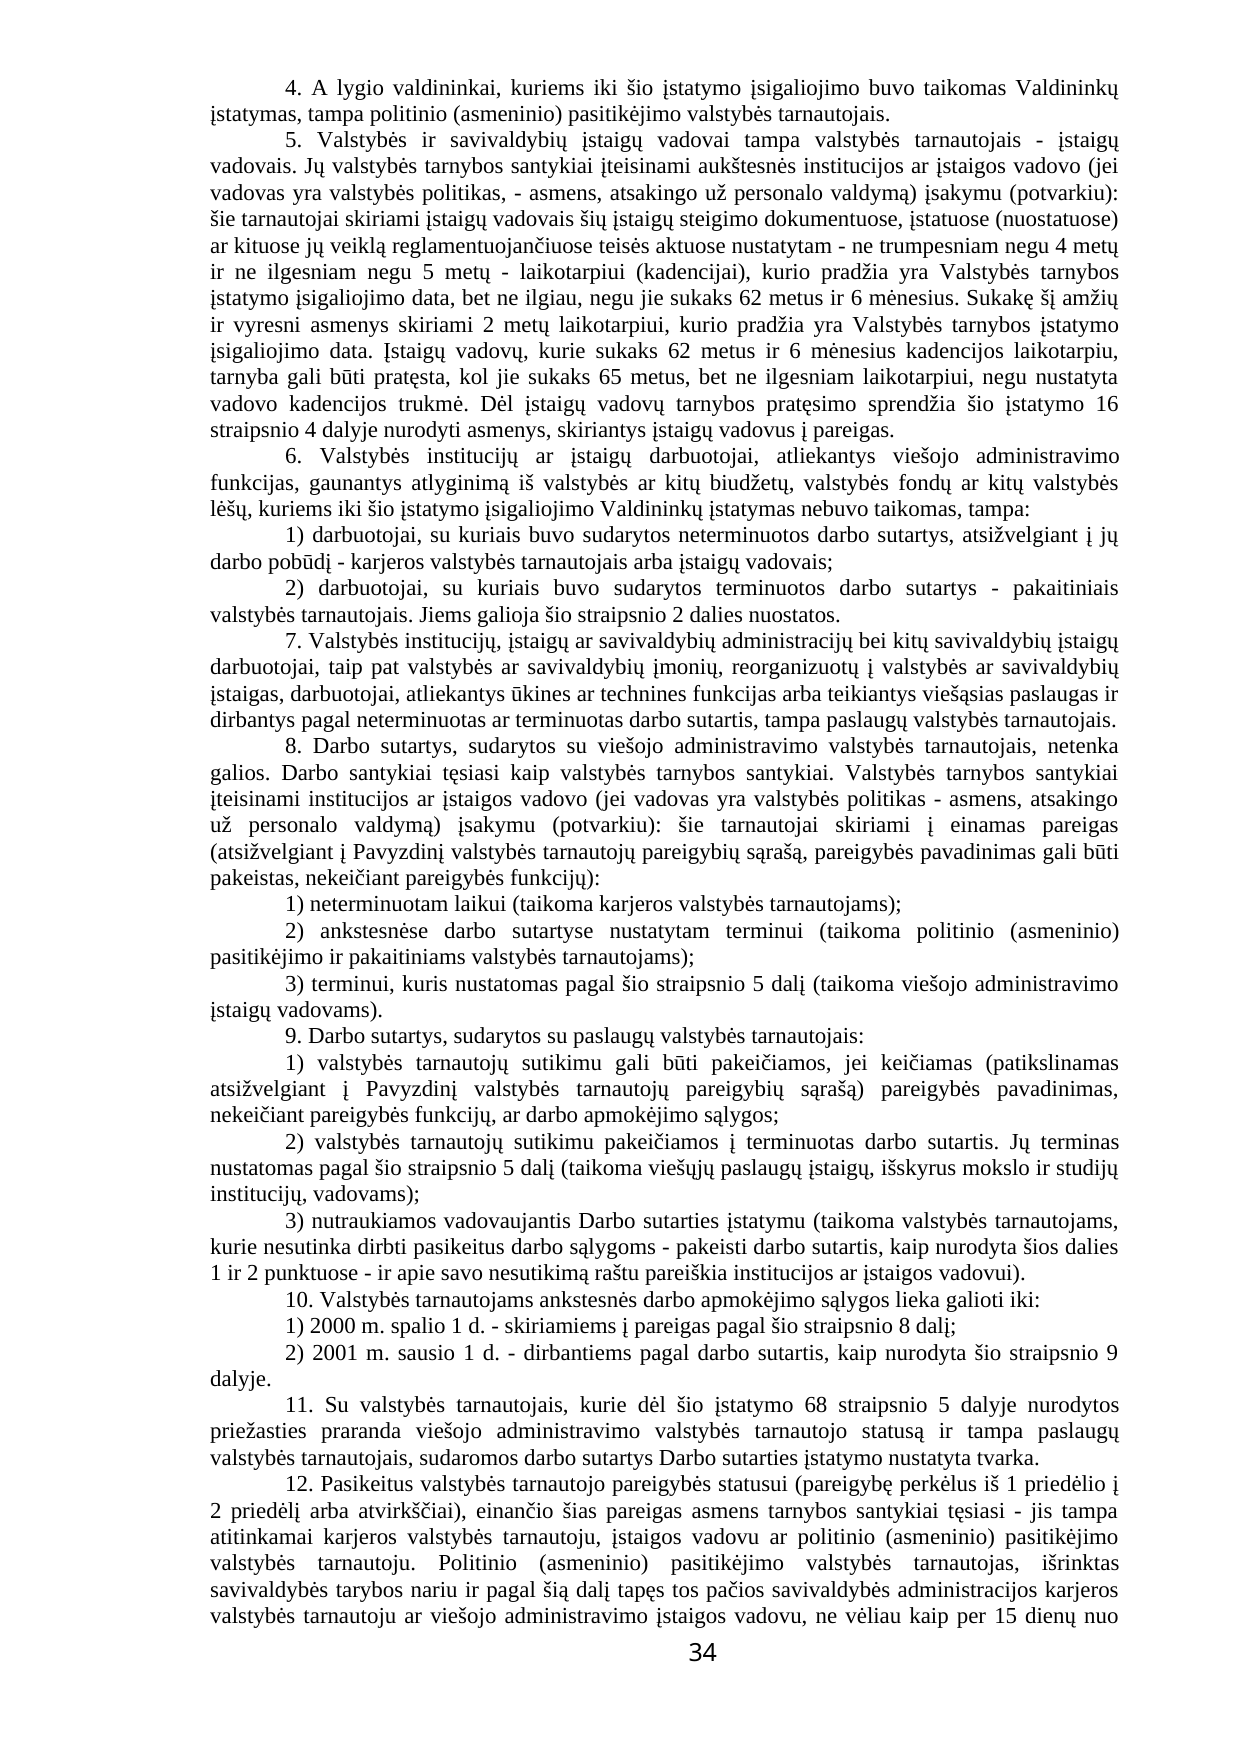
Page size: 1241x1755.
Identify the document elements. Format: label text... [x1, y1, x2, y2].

text 1) 2000 m. spalio 1 d. - skiriamiems į pareigas pagal šio straipsnio 8 dalį; [210, 1312, 1120, 1338]
text 2) valstybės tarnautojų sutikimu pakeičiamos į terminuotas darbo sutartis. Jų terminas nustatomas pagal šio straipsnio 5 dalį (taikoma viešųjų paslaugų įstaigų, išskyrus mokslo ir studijų institucijų, vadovams); [210, 1128, 1120, 1207]
text 2) 2001 m. sausio 1 d. - dirbantiems pagal darbo sutartis, kaip nurodyta šio straipsnio 9 dalyje. [210, 1338, 1120, 1391]
text 12. Pasikeitus valstybės tarnautojo pareigybės statusui (pareigybę perkėlus iš 1 priedėlio į 2 priedėlį arba atvirkščiai), einančio šias pareigas asmens tarnybos santykiai tęsiasi - jis tampa atitinkamai karjeros valstybės tarnautoju, įstaigos vadovu ar politinio (asmeninio) pasitikėjimo valstybės tarnautoju. Politinio (asmeninio) pasitikėjimo valstybės tarnautojas, išrinktas savivaldybės tarybos nariu ir pagal šią dalį tapęs tos pačios savivaldybės administracijos karjeros valstybės tarnautoju ar viešojo administravimo įstaigos vadovu, ne vėliau kaip per 15 dienų nuo [210, 1470, 1120, 1628]
text 2) ankstesnėse darbo sutartyse nustatytam terminui (taikoma politinio (asmeninio) pasitikėjimo ir pakaitiniams valstybės tarnautojams); [210, 917, 1120, 969]
text 4. A lygio valdininkai, kuriems iki šio įstatymo įsigaliojimo buvo taikomas Valdininkų įstatymas, tampa politinio (asmeninio) pasitikėjimo valstybės tarnautojais. [210, 73, 1120, 126]
text 1) valstybės tarnautojų sutikimu gali būti pakeičiamos, jei keičiamas (patikslinamas atsižvelgiant į Pavyzdinį valstybės tarnautojų pareigybių sąrašą) pareigybės pavadinimas, nekeičiant pareigybės funkcijų, ar darbo apmokėjimo sąlygos; [210, 1049, 1120, 1128]
text 3) terminui, kuris nustatomas pagal šio straipsnio 5 dalį (taikoma viešojo administravimo įstaigų vadovams). [210, 969, 1120, 1022]
text 7. Valstybės institucijų, įstaigų ar savivaldybių administracijų bei kitų savivaldybių įstaigų darbuotojai, taip pat valstybės ar savivaldybių įmonių, reorganizuotų į valstybės ar savivaldybių įstaigas, darbuotojai, atliekantys ūkines ar technines funkcijas arba teikiantys viešąsias paslaugas ir dirbantys pagal neterminuotas ar terminuotas darbo sutartis, tampa paslaugų valstybės tarnautojais. [210, 627, 1120, 732]
text 9. Darbo sutartys, sudarytos su paslaugų valstybės tarnautojais: [210, 1022, 1120, 1049]
text 2) darbuotojai, su kuriais buvo sudarytos terminuotos darbo sutartys - pakaitiniais valstybės tarnautojais. Jiems galioja šio straipsnio 2 dalies nuostatos. [210, 574, 1120, 627]
text 1) darbuotojai, su kuriais buvo sudarytos neterminuotos darbo sutartys, atsižvelgiant į jų darbo pobūdį - karjeros valstybės tarnautojais arba įstaigų vadovais; [210, 522, 1120, 574]
text 10. Valstybės tarnautojams ankstesnės darbo apmokėjimo sąlygos lieka galioti iki: [210, 1286, 1120, 1312]
text 5. Valstybės ir savivaldybių įstaigų vadovai tampa valstybės tarnautojais - įstaigų vadovais. Jų valstybės tarnybos santykiai įteisinami aukštesnės institucijos ar įstaigos vadovo (jei vadovas yra valstybės politikas, - asmens, atsakingo už personalo valdymą) įsakymu (potvarkiu): šie tarnautojai skiriami įstaigų vadovais šių įstaigų steigimo dokumentuose, įstatuose (nuostatuose) ar kituose jų veiklą reglamentuojančiuose teisės aktuose nustatytam - ne trumpesniam negu 4 metų ir ne ilgesniam negu 5 metų - laikotarpiui (kadencijai), kurio pradžia yra Valstybės tarnybos įstatymo įsigaliojimo data, bet ne ilgiau, negu jie sukaks 62 metus ir 6 mėnesius. Sukakę šį amžių ir vyresni asmenys skiriami 2 metų laikotarpiui, kurio pradžia yra Valstybės tarnybos įstatymo įsigaliojimo data. Įstaigų vadovų, kurie sukaks 62 metus ir 6 mėnesius kadencijos laikotarpiu, tarnyba gali būti pratęsta, kol jie sukaks 65 metus, bet ne ilgesniam laikotarpiui, negu nustatyta vadovo kadencijos trukmė. Dėl įstaigų vadovų tarnybos pratęsimo sprendžia šio įstatymo 16 straipsnio 4 dalyje nurodyti asmenys, skiriantys įstaigų vadovus į pareigas. [210, 126, 1120, 442]
text 11. Su valstybės tarnautojais, kurie dėl šio įstatymo 68 straipsnio 5 dalyje nurodytos priežasties praranda viešojo administravimo valstybės tarnautojo statusą ir tampa paslaugų valstybės tarnautojais, sudaromos darbo sutartys Darbo sutarties įstatymo nustatyta tvarka. [210, 1391, 1120, 1470]
text 8. Darbo sutartys, sudarytos su viešojo administravimo valstybės tarnautojais, netenka galios. Darbo santykiai tęsiasi kaip valstybės tarnybos santykiai. Valstybės tarnybos santykiai įteisinami institucijos ar įstaigos vadovo (jei vadovas yra valstybės politikas - asmens, atsakingo už personalo valdymą) įsakymu (potvarkiu): šie tarnautojai skiriami į einamas pareigas (atsižvelgiant į Pavyzdinį valstybės tarnautojų pareigybių sąrašą, pareigybės pavadinimas gali būti pakeistas, nekeičiant pareigybės funkcijų): [210, 732, 1120, 891]
text 1) neterminuotam laikui (taikoma karjeros valstybės tarnautojams); [210, 891, 1120, 917]
text 6. Valstybės institucijų ar įstaigų darbuotojai, atliekantys viešojo administravimo funkcijas, gaunantys atlyginimą iš valstybės ar kitų biudžetų, valstybės fondų ar kitų valstybės lėšų, kuriems iki šio įstatymo įsigaliojimo Valdininkų įstatymas nebuvo taikomas, tampa: [210, 442, 1120, 522]
text 3) nutraukiamos vadovaujantis Darbo sutarties įstatymu (taikoma valstybės tarnautojams, kurie nesutinka dirbti pasikeitus darbo sąlygoms - pakeisti darbo sutartis, kaip nurodyta šios dalies 1 ir 2 punktuose - ir apie savo nesutikimą raštu pareiškia institucijos ar įstaigos vadovui). [210, 1207, 1120, 1286]
